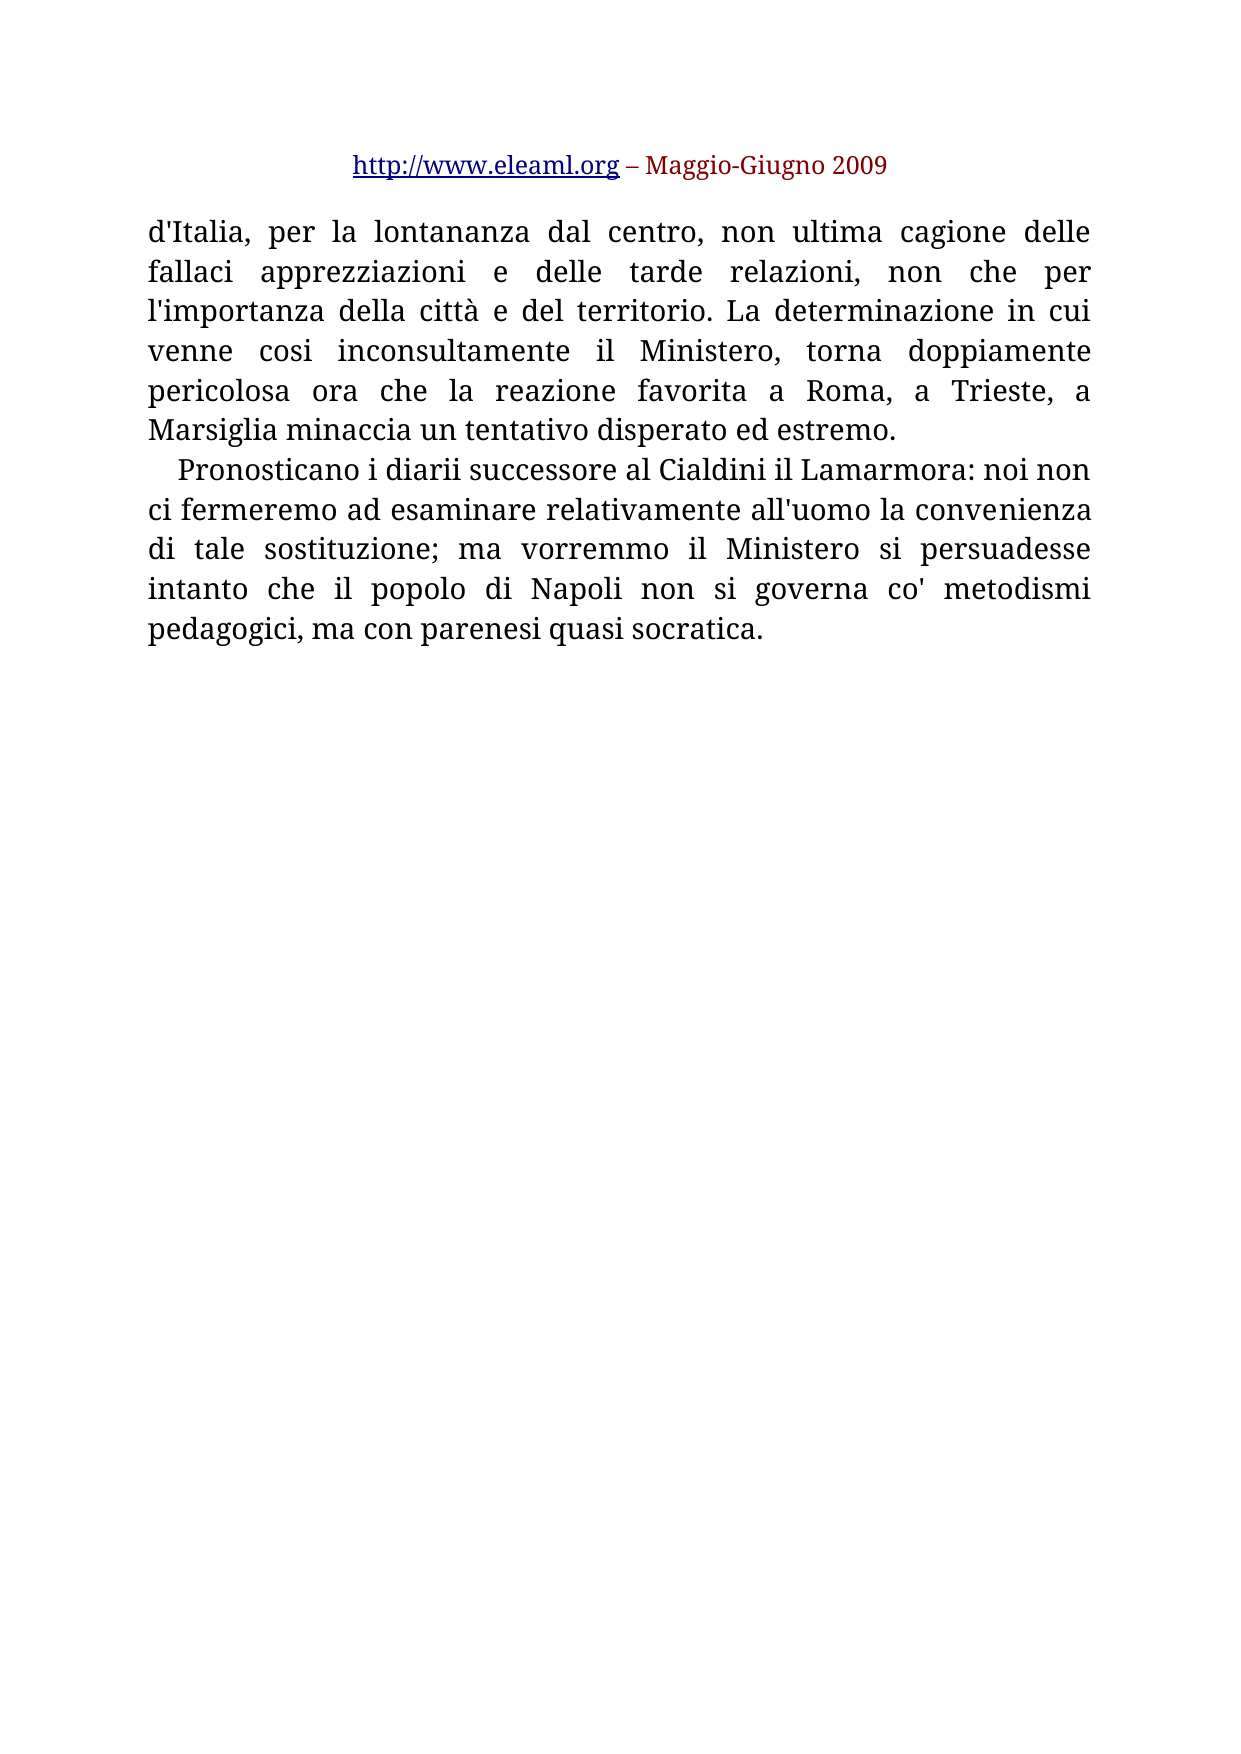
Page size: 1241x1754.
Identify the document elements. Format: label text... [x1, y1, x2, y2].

text Pronosticano i diarii successore al Cialdini il Lamarmora: noi non ci fermeremo ad esaminare relativamente all'uomo la convenienza di tale sostituzione; ma vorremmo il Ministero si persuadesse intanto che il popolo di Napoli non si governa co' metodismi pedagogici, ma con parenesi quasi socratica. [148, 449, 1092, 648]
text d'Italia, per la lontananza dal centro, non ultima cagione delle fallaci apprezziazioni e delle tarde relazioni, non che per l'importanza della città e del territorio. La determinazione in cui venne cosi inconsultamente il Ministero, torna doppiamente pericolosa ora che la reazione favorita a Roma, a Trieste, a Marsiglia minaccia un tentativo disperato ed estremo. [148, 211, 1092, 449]
